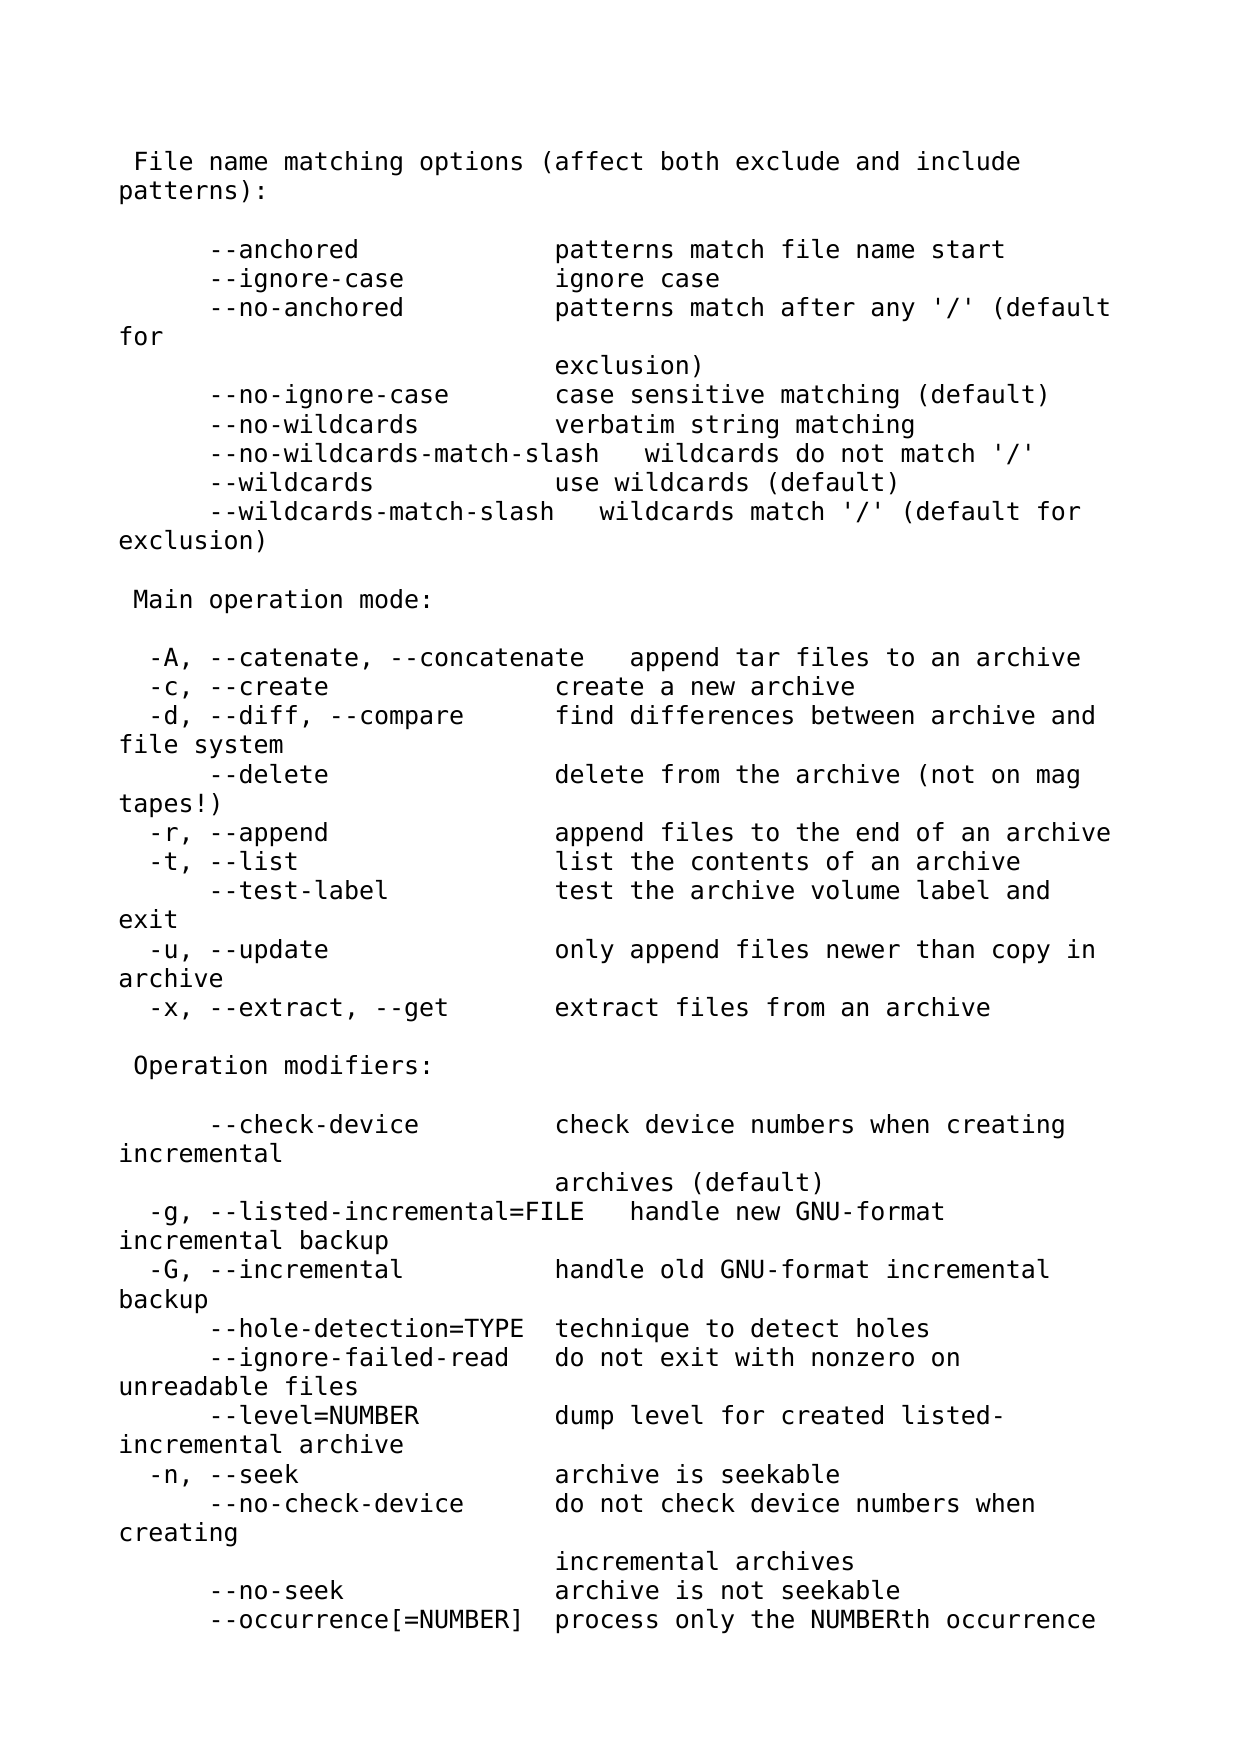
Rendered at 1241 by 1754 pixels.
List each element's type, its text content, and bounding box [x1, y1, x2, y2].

text File name matching options (affect both exclude and include patterns): --anchored patterns match file name start --ignore-case ignore case --no-anchored patterns match after any '/' (default for exclusion) --no-ignore-case case sensitive matching (default) --no-wildcards verbatim string matching --no-wildcards-match-slash wildcards do not match '/' --wildcards use wildcards (default) --wildcards-match-slash wildcards match '/' (default for exclusion) Main operation mode: -A, --catenate, --concatenate append tar files to an archive -c, --create create a new archive -d, --diff, --compare find differences between archive and file system --delete delete from the archive (not on mag tapes!) -r, --append append files to the end of an archive -t, --list list the contents of an archive --test-label test the archive volume label and exit -u, --update only append files newer than copy in archive -x, --extract, --get extract files from an archive Operation modifiers: --check-device check device numbers when creating incremental archives (default) -g, --listed-incremental=FILE handle new GNU-format incremental backup -G, --incremental handle old GNU-format incremental backup --hole-detection=TYPE technique to detect holes --ignore-failed-read do not exit with nonzero on unreadable files --level=NUMBER dump level for created listed-incremental archive -n, --seek archive is seekable --no-check-device do not check device numbers when creating incremental archives --no-seek archive is not seekable --occurrence[=NUMBER] process only the NUMBERth occurrence [118, 118, 1122, 1635]
